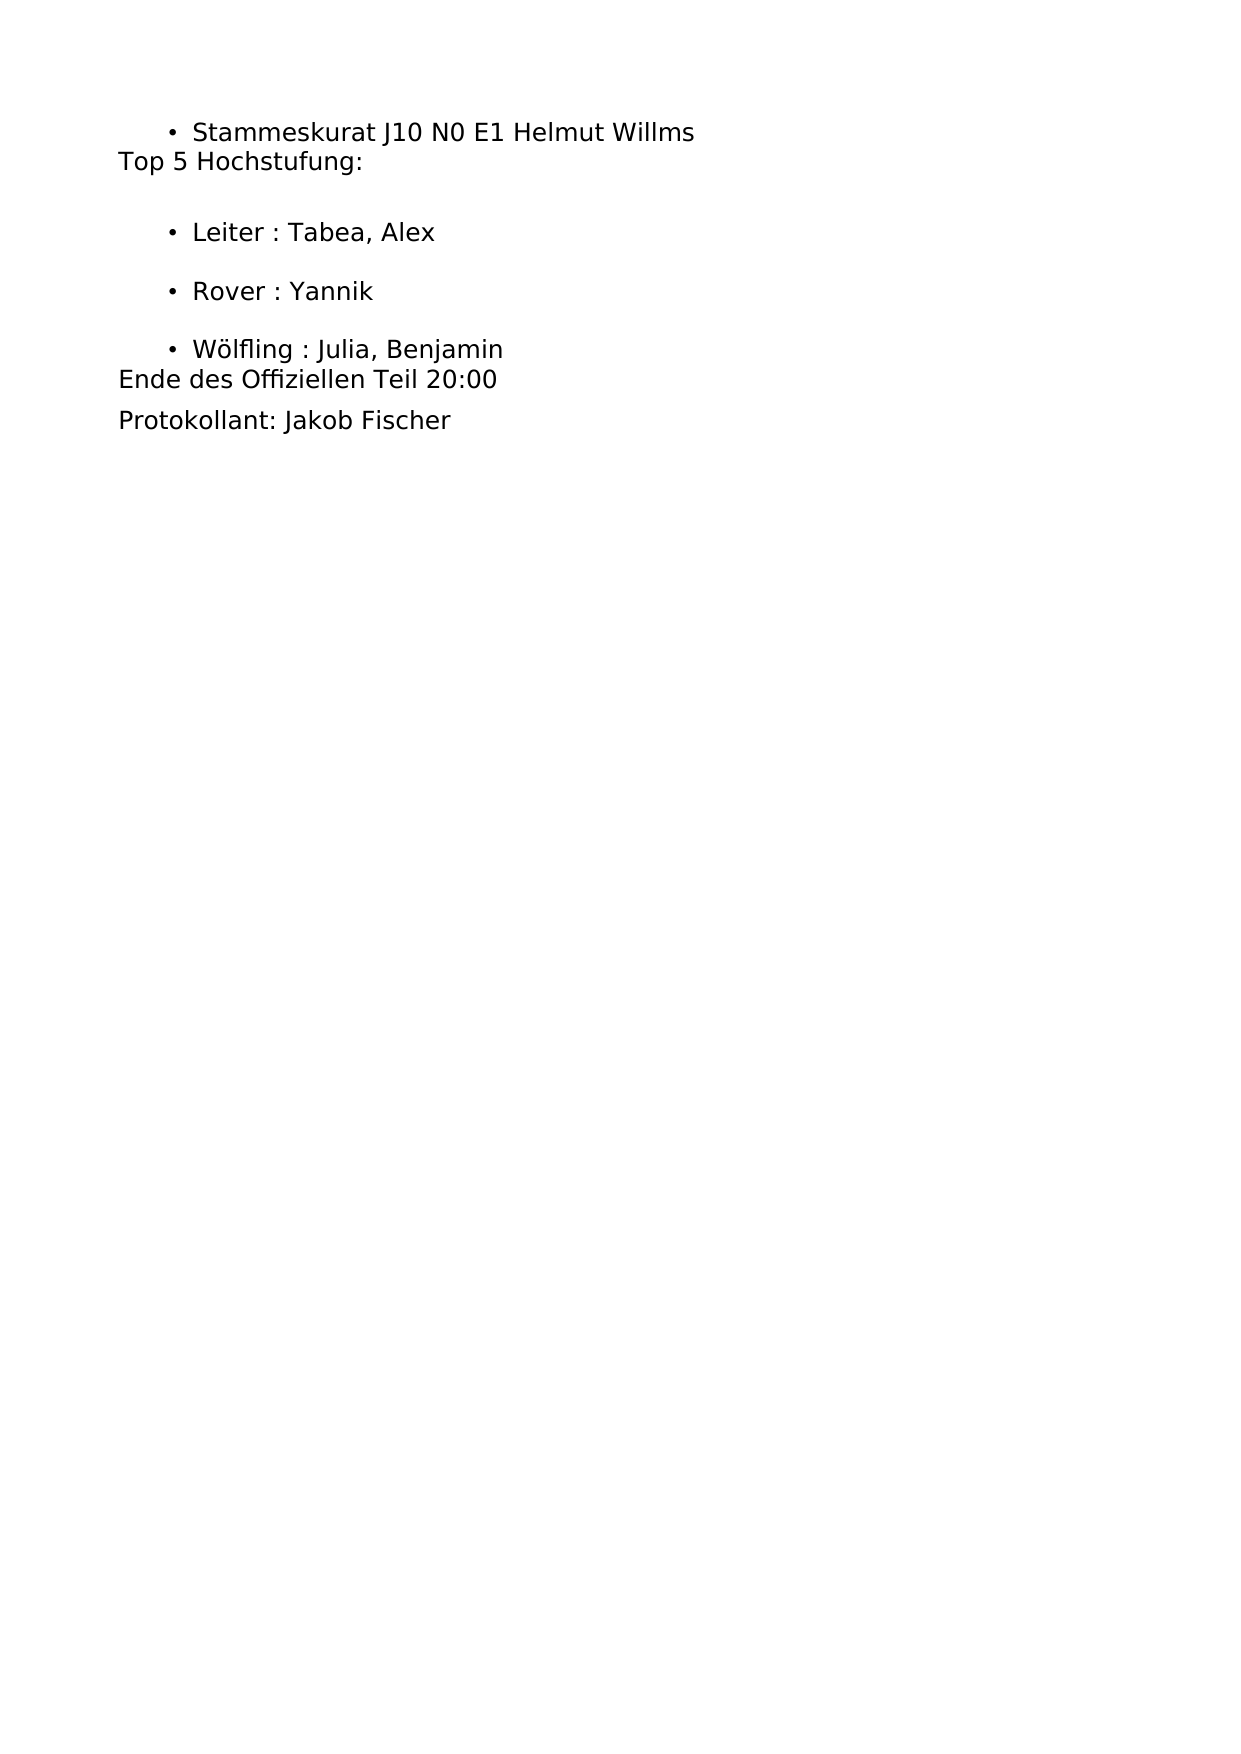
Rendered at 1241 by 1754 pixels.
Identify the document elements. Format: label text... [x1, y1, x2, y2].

list Wölfling : Julia, Benjamin [177, 336, 1122, 365]
list Leiter : Tabea, Alex [177, 218, 1122, 248]
text Protokollant: Jakob Fischer [118, 407, 1122, 436]
list Stammeskurat J10 N0 E1 Helmut Willms [177, 118, 1122, 147]
text Ende des Offiziellen Teil 20:00 [118, 365, 1122, 394]
list Rover : Yannik [177, 277, 1122, 306]
text Top 5 Hochstufung: [118, 147, 1122, 176]
